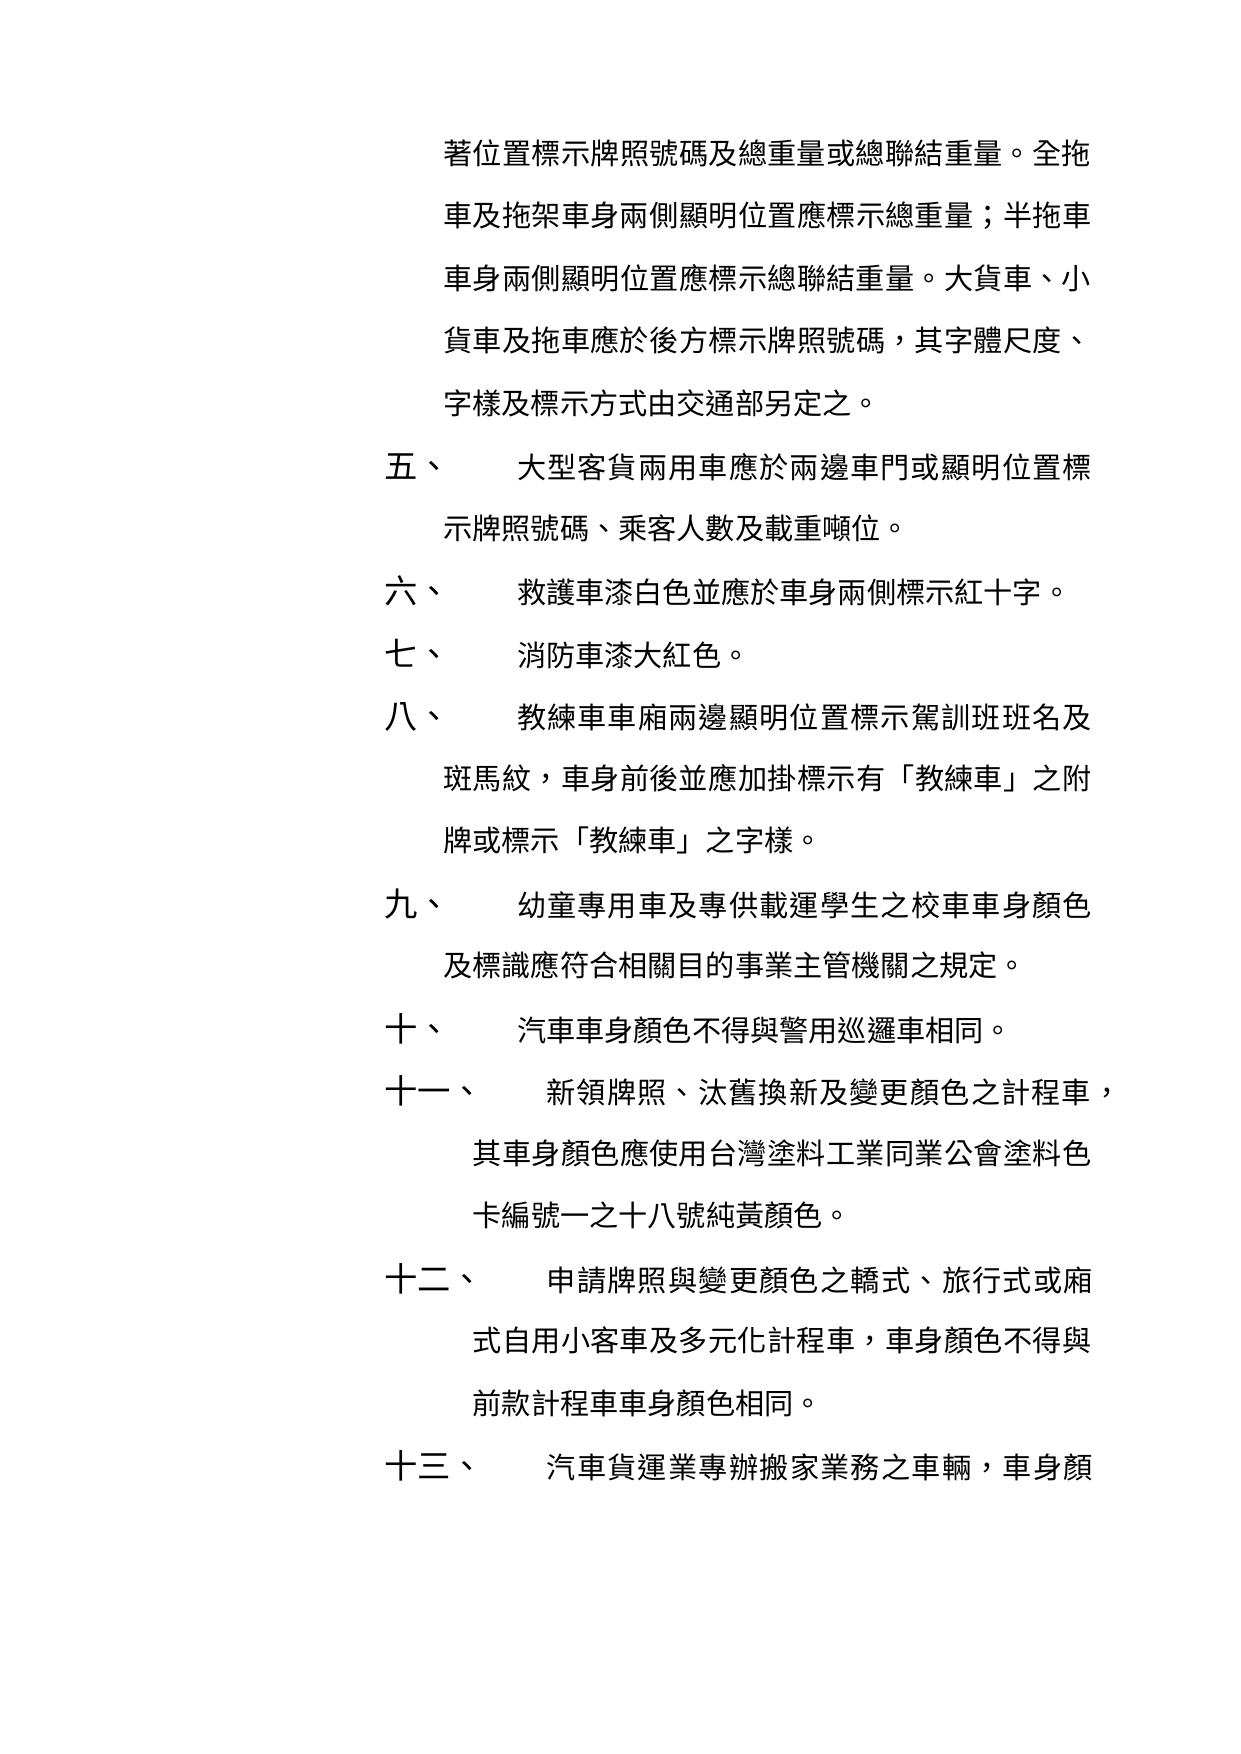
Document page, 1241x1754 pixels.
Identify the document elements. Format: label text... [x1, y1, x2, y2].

list 大型客貨兩用車應於兩邊車門或顯明位置標示牌照號碼、乘客人數及載重噸位。 [384, 422, 1092, 547]
list 消防車漆大紅色。 [384, 610, 1092, 672]
list 汽車車身顏色不得與警用巡邏車相同。 [384, 985, 1092, 1047]
list 幼童專用車及專供載運學生之校車車身顏色及標識應符合相關目的事業主管機關之規定。 [384, 860, 1092, 985]
list 新領牌照、汰舊換新及變更顏色之計程車，其車身顏色應使用台灣塗料工業同業公會塗料色卡編號一之十八號純黃顏色。 [384, 1047, 1092, 1235]
list 申請牌照與變更顏色之轎式、旅行式或廂式自用小客車及多元化計程車，車身顏色不得與前款計程車車身顏色相同。 [384, 1235, 1092, 1422]
list 救護車漆白色並應於車身兩側標示紅十字。 [384, 547, 1092, 610]
list 汽車貨運業專辦搬家業務之車輛，車身顏色應使用純白顏色，並於車身兩側貨廂標示「專營搬家」字樣，字體不得小於二十五公分見方，且於擋風玻璃張貼「搬家貨運業執業證明」標識。 [384, 1422, 1092, 1485]
list 教練車車廂兩邊顯明位置標示駕訓班班名及斑馬紋，車身前後並應加掛標示有「教練車」之附牌或標示「教練車」之字樣。 [384, 672, 1092, 860]
list 著位置標示牌照號碼及總重量或總聯結重量。全拖車及拖架車身兩側顯明位置應標示總重量；半拖車車身兩側顯明位置應標示總聯結重量。大貨車、小貨車及拖車應於後方標示牌照號碼，其字體尺度、字樣及標示方式由交通部另定之。 [384, 110, 1092, 422]
